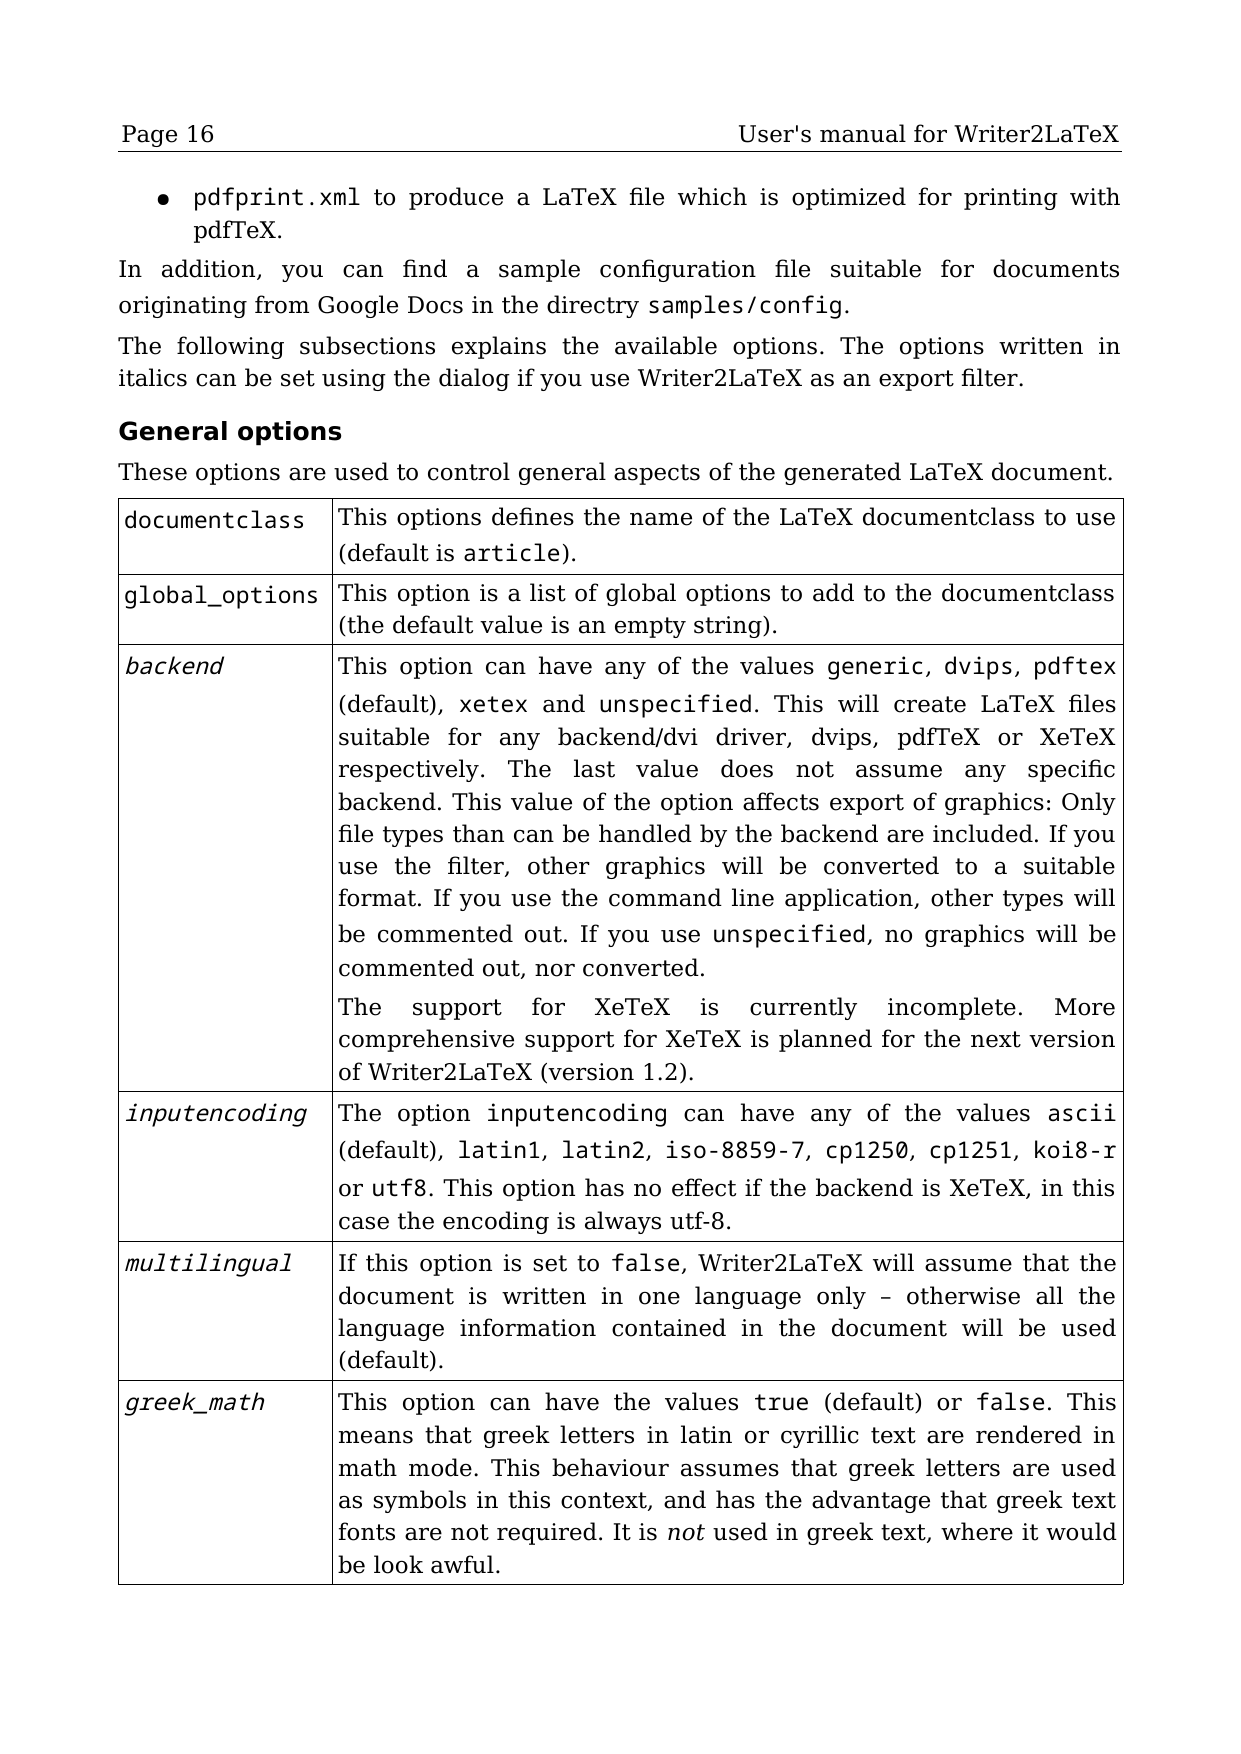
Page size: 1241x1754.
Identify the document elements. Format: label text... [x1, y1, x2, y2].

table_cell multilingual [119, 1242, 332, 1380]
table_header documentclass [119, 499, 332, 574]
table_cell If this option is set to false, Writer2LaTeX will assume that the document is written in one language only – otherwise all the language information contained in the document will be used (default). [333, 1242, 1123, 1380]
text In addition, you can find a sample configuration file suitable for documents originating from Google Docs in the directry samples/config. [118, 256, 1122, 320]
table_header This options defines the name of the LaTeX documentclass to use (default is article). [333, 499, 1123, 574]
table_cell global_options [119, 575, 332, 644]
text These options are used to control general aspects of the generated LaTeX document. [118, 458, 1122, 486]
table_cell This option can have the values true (default) or false. This means that greek letters in latin or cyrillic text are rendered in math mode. This behaviour assumes that greek letters are used as symbols in this context, and has the advantage that greek text fonts are not required. It is not used in greek text, where it would be look awful. [333, 1381, 1123, 1584]
list pdfprint.xml to produce a LaTeX file which is optimized for printing with pdfTeX. [156, 181, 1122, 244]
text The following subsections explains the available options. The options written in italics can be set using the dialog if you use Writer2LaTeX as an export filter. [118, 333, 1122, 392]
table_cell inputencoding [119, 1092, 332, 1241]
table_cell backend [119, 645, 332, 1091]
table_cell This option can have any of the values generic, dvips, pdftex (default), xetex and unspecified. This will create LaTeX files suitable for any backend/dvi driver, dvips, pdfTeX or XeTeX respectively. The last value does not assume any specific backend. This value of the option affects export of graphics: Only file types than can be handled by the backend are included. If you use the filter, other graphics will be converted to a suitable format. If you use the command line application, other types will be commented out. If you use unspecified, no graphics will be commented out, nor converted. The support for XeTeX is currently incomplete. More comprehensive support for XeTeX is planned for the next version of Writer2LaTeX (version 1.2). [333, 645, 1123, 1091]
subtitle General options [118, 417, 1122, 446]
table_cell The option inputencoding can have any of the values ascii (default), latin1, latin2, iso-8859-7, cp1250, cp1251, koi8-r or utf8. This option has no effect if the backend is XeTeX, in this case the encoding is always utf-8. [333, 1092, 1123, 1241]
table_cell greek_math [119, 1381, 332, 1584]
table_cell This option is a list of global options to add to the documentclass (the default value is an empty string). [333, 575, 1123, 644]
